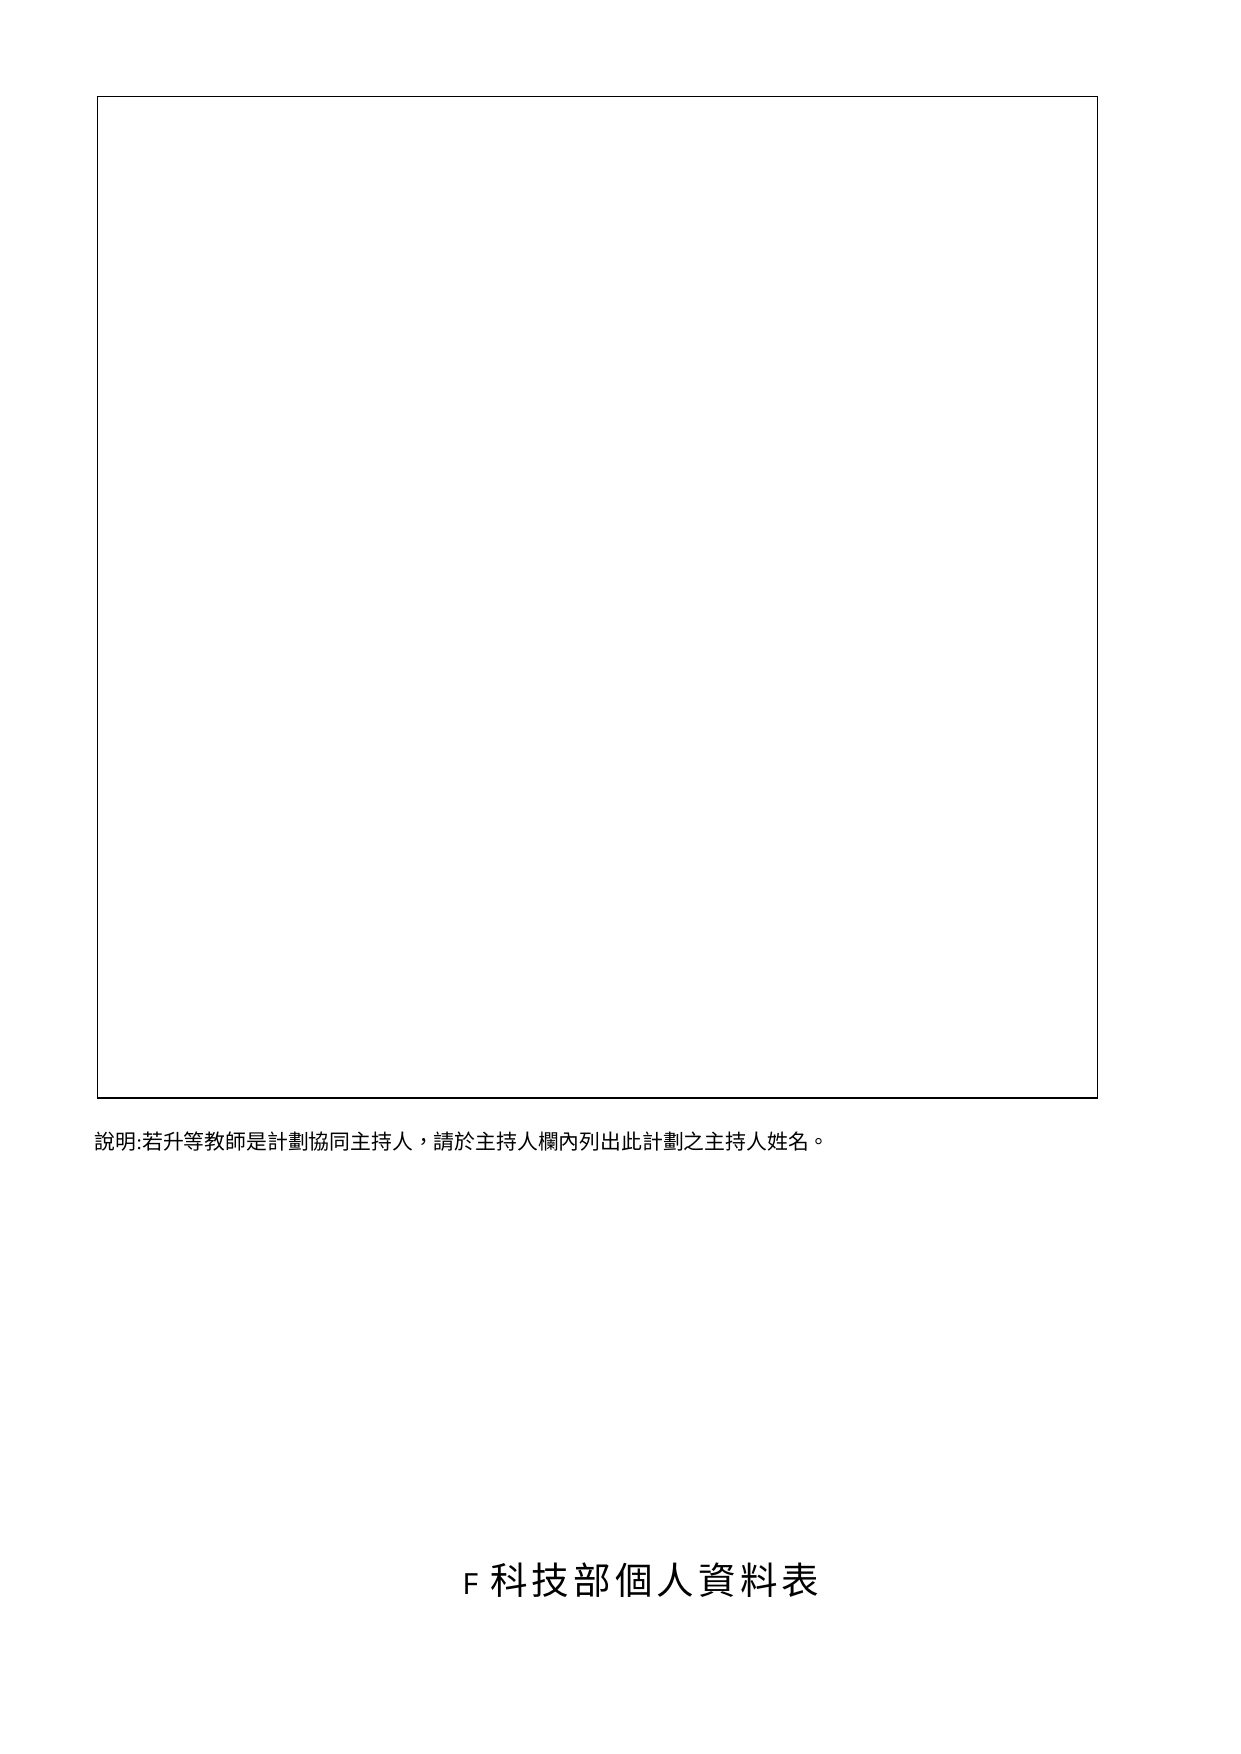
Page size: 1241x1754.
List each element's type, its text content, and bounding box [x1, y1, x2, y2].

text 說明:若升等教師是計劃協同主持人，請於主持人欄內列出此計劃之主持人姓名。 [94, 1099, 1187, 1161]
table_cell [98, 97, 1097, 1097]
text F科技部個人資料表 [94, 1536, 1187, 1599]
